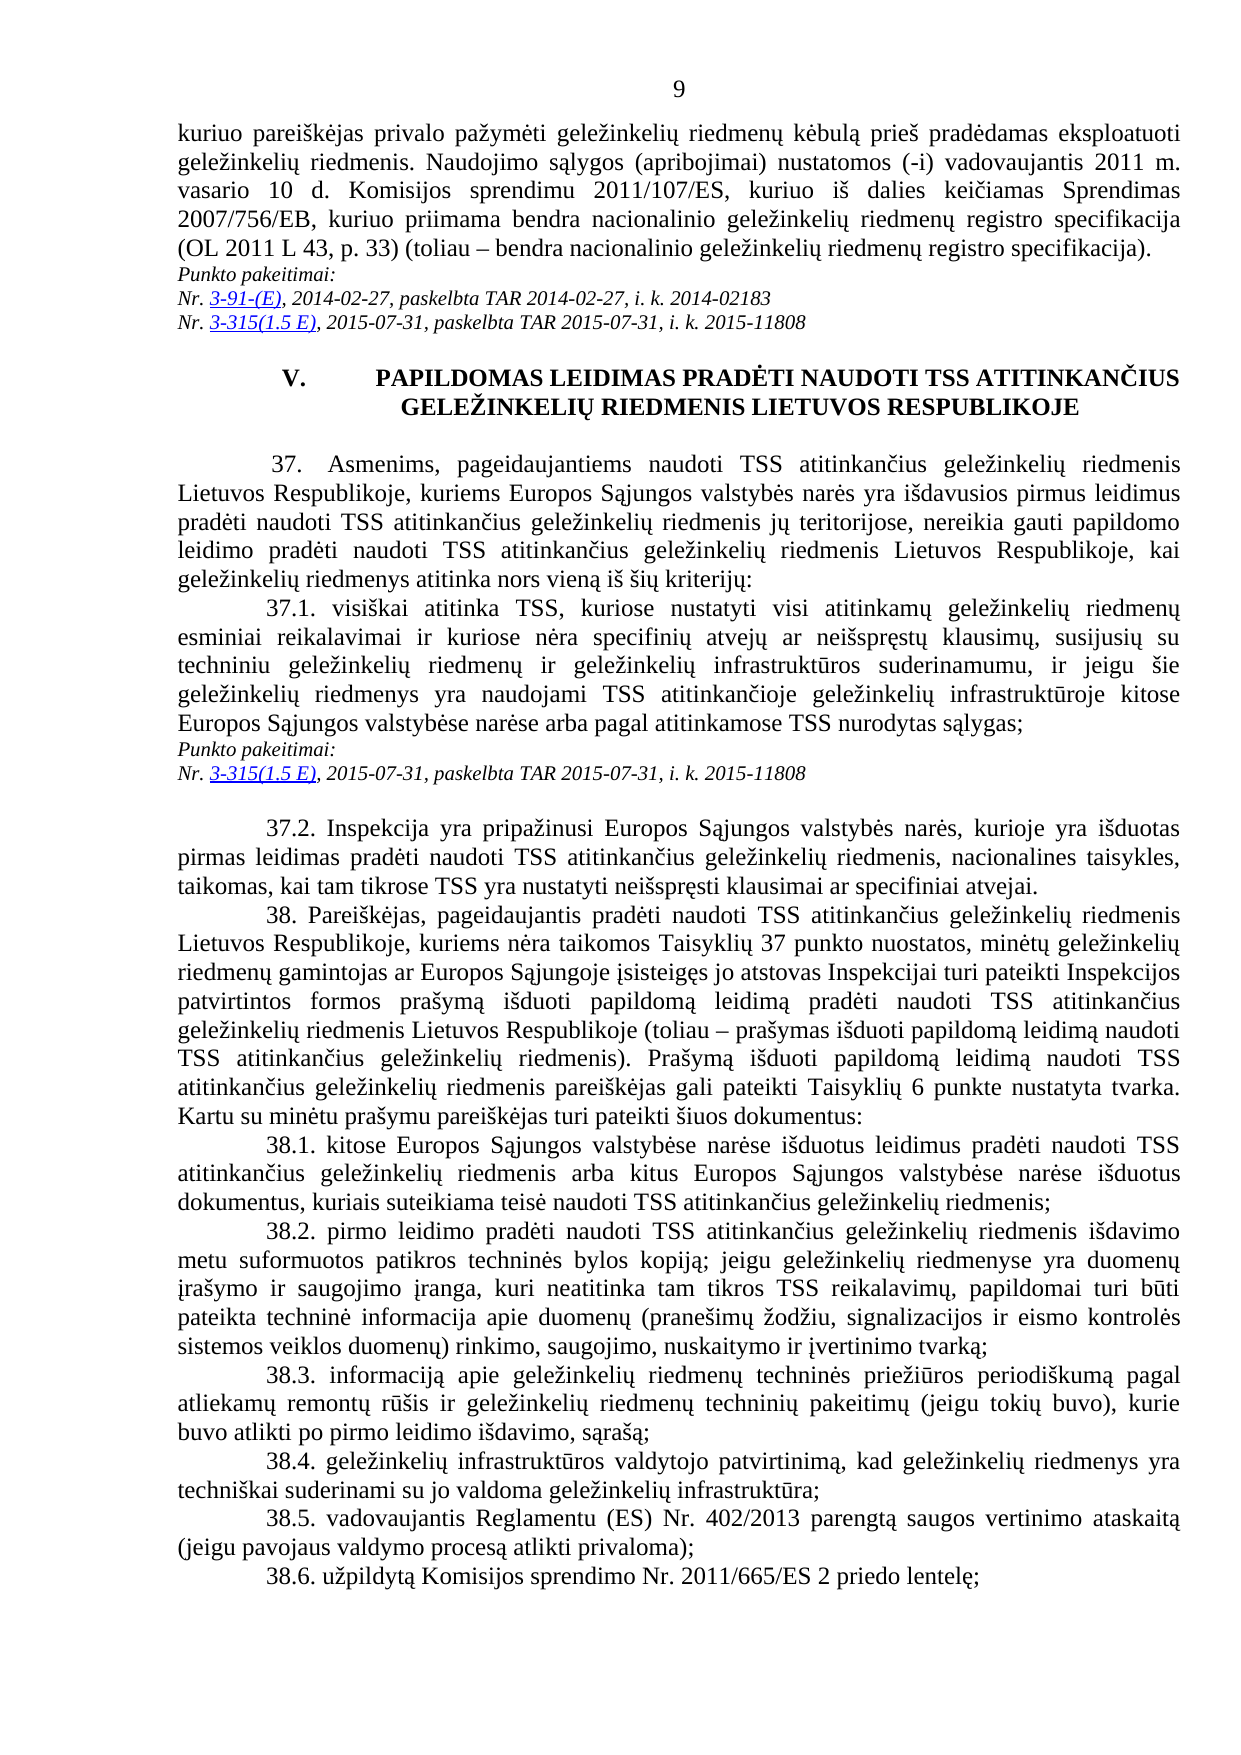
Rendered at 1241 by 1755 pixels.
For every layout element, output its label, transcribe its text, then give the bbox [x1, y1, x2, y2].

text 37. Asmenims, pageidaujantiems naudoti TSS atitinkančius geležinkelių riedmenis Lietuvos Respublikoje, kuriems Europos Sąjungos valstybės narės yra išdavusios pirmus leidimus pradėti naudoti TSS atitinkančius geležinkelių riedmenis jų teritorijose, nereikia gauti papildomo leidimo pradėti naudoti TSS atitinkančius geležinkelių riedmenis Lietuvos Respublikoje, kai geležinkelių riedmenys atitinka nors vieną iš šių kriterijų: [177, 449, 1181, 593]
text Punkto pakeitimai: [177, 737, 1181, 761]
text Nr. 3-91-(E), 2014-02-27, paskelbta TAR 2014-02-27, i. k. 2014-02183 [177, 286, 1181, 310]
text Nr. 3-315(1.5 E), 2015-07-31, paskelbta TAR 2015-07-31, i. k. 2015-11808 [177, 761, 1181, 785]
text Punkto pakeitimai: [177, 262, 1181, 286]
text 38. Pareiškėjas, pageidaujantis pradėti naudoti TSS atitinkančius geležinkelių riedmenis Lietuvos Respublikoje, kuriems nėra taikomos Taisyklių 37 punkto nuostatos, minėtų geležinkelių riedmenų gamintojas ar Europos Sąjungoje įsisteigęs jo atstovas Inspekcijai turi pateikti Inspekcijos patvirtintos formos prašymą išduoti papildomą leidimą pradėti naudoti TSS atitinkančius geležinkelių riedmenis Lietuvos Respublikoje (toliau – prašymas išduoti papildomą leidimą naudoti TSS atitinkančius geležinkelių riedmenis). Prašymą išduoti papildomą leidimą naudoti TSS atitinkančius geležinkelių riedmenis pareiškėjas gali pateikti Taisyklių 6 punkte nustatyta tvarka. Kartu su minėtu prašymu pareiškėjas turi pateikti šiuos dokumentus: [177, 900, 1181, 1130]
text Nr. 3-315(1.5 E), 2015-07-31, paskelbta TAR 2015-07-31, i. k. 2015-11808 [177, 310, 1181, 334]
text 38.6. užpildytą Komisijos sprendimo Nr. 2011/665/ES 2 priedo lentelę; [177, 1561, 1181, 1590]
text 38.5. vadovaujantis Reglamentu (ES) Nr. 402/2013 parengtą saugos vertinimo ataskaitą (jeigu pavojaus valdymo procesą atlikti privaloma); [177, 1503, 1181, 1561]
text kuriuo pareiškėjas privalo pažymėti geležinkelių riedmenų kėbulą prieš pradėdamas eksploatuoti geležinkelių riedmenis. Naudojimo sąlygos (apribojimai) nustatomos (-i) vadovaujantis 2011 m. vasario 10 d. Komisijos sprendimu 2011/107/ES, kuriuo iš dalies keičiamas Sprendimas 2007/756/EB, kuriuo priimama bendra nacionalinio geležinkelių riedmenų registro specifikacija (OL 2011 L 43, p. 33) (toliau – bendra nacionalinio geležinkelių riedmenų registro specifikacija). [177, 118, 1181, 262]
text 38.2. pirmo leidimo pradėti naudoti TSS atitinkančius geležinkelių riedmenis išdavimo metu suformuotos patikros techninės bylos kopiją; jeigu geležinkelių riedmenyse yra duomenų įrašymo ir saugojimo įranga, kuri neatitinka tam tikros TSS reikalavimų, papildomai turi būti pateikta techninė informacija apie duomenų (pranešimų žodžiu, signalizacijos ir eismo kontrolės sistemos veiklos duomenų) rinkimo, saugojimo, nuskaitymo ir įvertinimo tvarką; [177, 1216, 1181, 1360]
text 37.1. visiškai atitinka TSS, kuriose nustatyti visi atitinkamų geležinkelių riedmenų esminiai reikalavimai ir kuriose nėra specifinių atvejų ar neišspręstų klausimų, susijusių su techniniu geležinkelių riedmenų ir geležinkelių infrastruktūros suderinamumu, ir jeigu šie geležinkelių riedmenys yra naudojami TSS atitinkančioje geležinkelių infrastruktūroje kitose Europos Sąjungos valstybėse narėse arba pagal atitinkamose TSS nurodytas sąlygas; [177, 593, 1181, 737]
text 38.1. kitose Europos Sąjungos valstybėse narėse išduotus leidimus pradėti naudoti TSS atitinkančius geležinkelių riedmenis arba kitus Europos Sąjungos valstybėse narėse išduotus dokumentus, kuriais suteikiama teisė naudoti TSS atitinkančius geležinkelių riedmenis; [177, 1130, 1181, 1216]
text V. Papildomas leidimas pradėti naudoti TSS atitinkančius geležinkelių riedmenis lietuvos respublikoje [281, 363, 1181, 420]
text 38.4. geležinkelių infrastruktūros valdytojo patvirtinimą, kad geležinkelių riedmenys yra techniškai suderinami su jo valdoma geležinkelių infrastruktūra; [177, 1446, 1181, 1503]
text 38.3. informaciją apie geležinkelių riedmenų techninės priežiūros periodiškumą pagal atliekamų remontų rūšis ir geležinkelių riedmenų techninių pakeitimų (jeigu tokių buvo), kurie buvo atlikti po pirmo leidimo išdavimo, sąrašą; [177, 1360, 1181, 1446]
text 37.2. Inspekcija yra pripažinusi Europos Sąjungos valstybės narės, kurioje yra išduotas pirmas leidimas pradėti naudoti TSS atitinkančius geležinkelių riedmenis, nacionalines taisykles, taikomas, kai tam tikrose TSS yra nustatyti neišspręsti klausimai ar specifiniai atvejai. [177, 813, 1181, 900]
